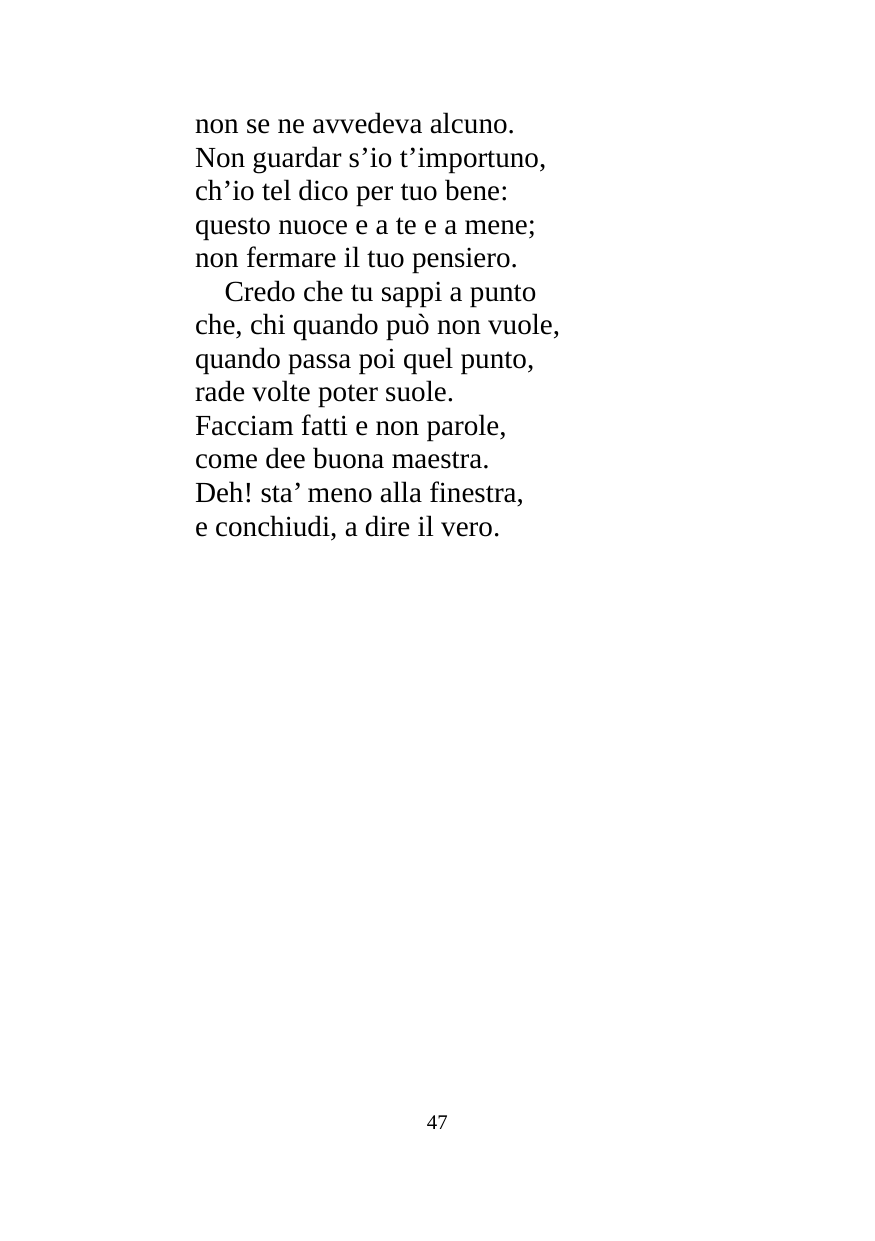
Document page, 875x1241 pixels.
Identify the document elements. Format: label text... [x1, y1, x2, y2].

text non se ne avvedeva alcuno. Non guardar s’io t’importuno, ch’io tel dico per tuo bene: questo nuoce e a te e a mene; non fermare il tuo pensiero. [195, 106, 768, 274]
text Credo che tu sappi a punto che, chi quando può non vuole, quando passa poi quel punto, rade volte poter suole. Facciam fatti e non parole, come dee buona maestra. Deh! sta’ meno alla finestra, e conchiudi, a dire il vero. [195, 274, 768, 542]
